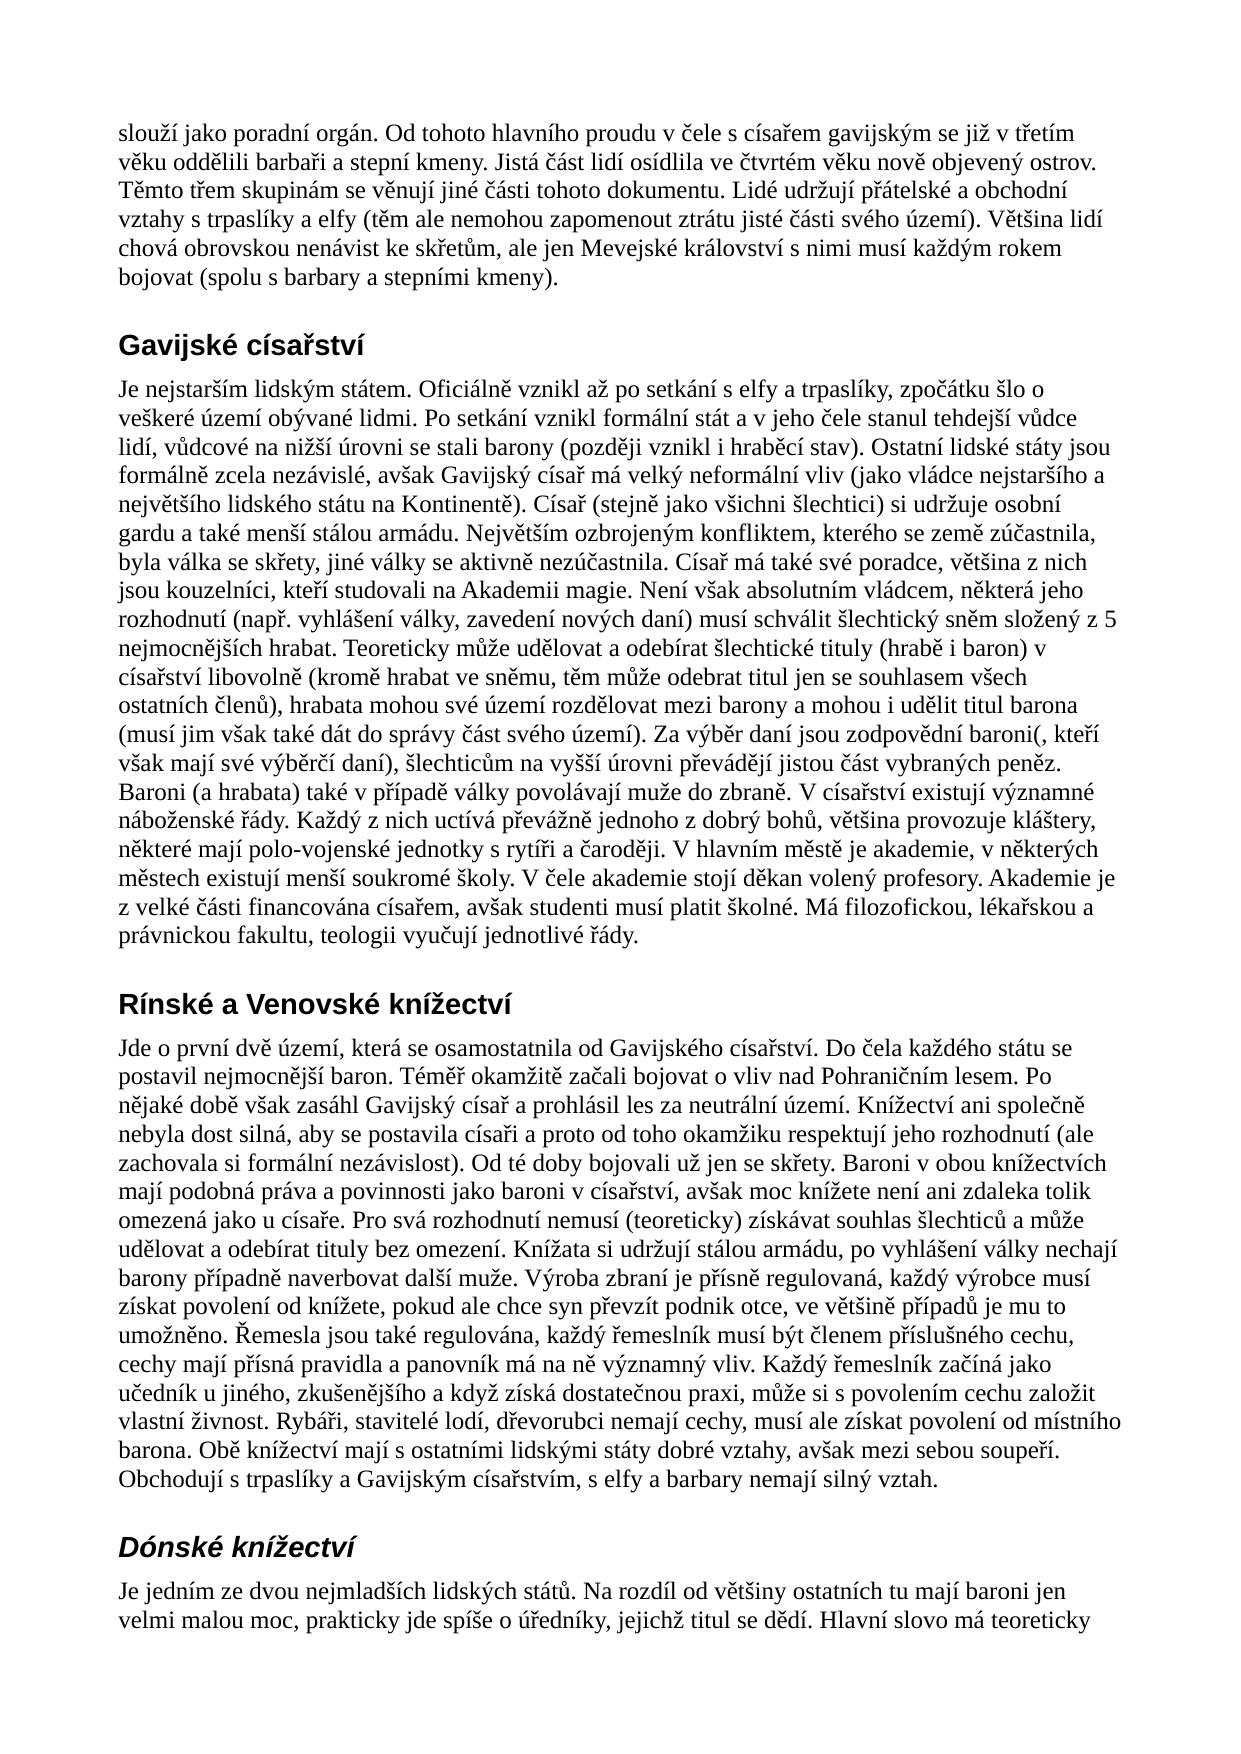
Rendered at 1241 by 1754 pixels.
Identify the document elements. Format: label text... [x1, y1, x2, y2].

text Je nejstarším lidským státem. Oficiálně vznikl až po setkání s elfy a trpaslíky, zpočátku šlo o veškeré území obývané lidmi. Po setkání vznikl formální stát a v jeho čele stanul tehdejší vůdce lidí, vůdcové na nižší úrovni se stali barony (později vznikl i hraběcí stav). Ostatní lidské státy jsou formálně zcela nezávislé, avšak Gavijský císař má velký neformální vliv (jako vládce nejstaršího a největšího lidského státu na Kontinentě). Císař (stejně jako všichni šlechtici) si udržuje osobní gardu a také menší stálou armádu. Největším ozbrojeným konfliktem, kterého se země zúčastnila, byla válka se skřety, jiné války se aktivně nezúčastnila. Císař má také své poradce, většina z nich jsou kouzelníci, kteří studovali na Akademii magie. Není však absolutním vládcem, některá jeho rozhodnutí (např. vyhlášení války, zavedení nových daní) musí schválit šlechtický sněm složený z 5 nejmocnějších hrabat. Teoreticky může udělovat a odebírat šlechtické tituly (hrabě i baron) v císařství libovolně (kromě hrabat ve sněmu, těm může odebrat titul jen se souhlasem všech ostatních členů), hrabata mohou své území rozdělovat mezi barony a mohou i udělit titul barona (musí jim však také dát do správy část svého území). Za výběr daní jsou zodpovědní baroni(, kteří však mají své výběrčí daní), šlechticům na vyšší úrovni převádějí jistou část vybraných peněz. Baroni (a hrabata) také v případě války povolávají muže do zbraně. V císařství existují významné náboženské řády. Každý z nich uctívá převážně jednoho z dobrý bohů, většina provozuje kláštery, některé mají polo-vojenské jednotky s rytíři a čaroději. V hlavním městě je akademie, v některých městech existují menší soukromé školy. V čele akademie stojí děkan volený profesory. Akademie je z velké části financována císařem, avšak studenti musí platit školné. Má filozofickou, lékařskou a právnickou fakultu, teologii vyučují jednotlivé řády. [118, 374, 1122, 949]
subtitle Rínské a Venovské knížectví [118, 987, 1122, 1020]
text Jde o první dvě území, která se osamostatnila od Gavijského císařství. Do čela každého státu se postavil nejmocnější baron. Téměř okamžitě začali bojovat o vliv nad Pohraničním lesem. Po nějaké době však zasáhl Gavijský císař a prohlásil les za neutrální území. Knížectví ani společně nebyla dost silná, aby se postavila císaři a proto od toho okamžiku respektují jeho rozhodnutí (ale zachovala si formální nezávislost). Od té doby bojovali už jen se skřety. Baroni v obou knížectvích mají podobná práva a povinnosti jako baroni v císařství, avšak moc knížete není ani zdaleka tolik omezená jako u císaře. Pro svá rozhodnutí nemusí (teoreticky) získávat souhlas šlechticů a může udělovat a odebírat tituly bez omezení. Knížata si udržují stálou armádu, po vyhlášení války nechají barony případně naverbovat další muže. Výroba zbraní je přísně regulovaná, každý výrobce musí získat povolení od knížete, pokud ale chce syn převzít podnik otce, ve většině případů je mu to umožněno. Řemesla jsou také regulována, každý řemeslník musí být členem příslušného cechu, cechy mají přísná pravidla a panovník má na ně významný vliv. Každý řemeslník začíná jako učedník u jiného, zkušenějšího a když získá dostatečnou praxi, může si s povolením cechu založit vlastní živnost. Rybáři, stavitelé lodí, dřevorubci nemají cechy, musí ale získat povolení od místního barona. Obě knížectví mají s ostatními lidskými státy dobré vztahy, avšak mezi sebou soupeří. Obchodují s trpaslíky a Gavijským císařstvím, s elfy a barbary nemají silný vztah. [118, 1033, 1122, 1493]
subtitle Dónské knížectví [118, 1530, 1122, 1564]
text Je jedním ze dvou nejmladších lidských států. Na rozdíl od většiny ostatních tu mají baroni jen velmi malou moc, prakticky jde spíše o úředníky, jejichž titul se dědí. Hlavní slovo má teoreticky [118, 1576, 1122, 1634]
subtitle Gavijské císařství [118, 328, 1122, 362]
text slouží jako poradní orgán. Od tohoto hlavního proudu v čele s císařem gavijským se již v třetím věku oddělili barbaři a stepní kmeny. Jistá část lidí osídlila ve čtvrtém věku nově objevený ostrov. Těmto třem skupinám se věnují jiné části tohoto dokumentu. Lidé udržují přátelské a obchodní vztahy s trpaslíky a elfy (těm ale nemohou zapomenout ztrátu jisté části svého území). Většina lidí chová obrovskou nenávist ke skřetům, ale jen Mevejské království s nimi musí každým rokem bojovat (spolu s barbary a stepními kmeny). [118, 118, 1122, 291]
